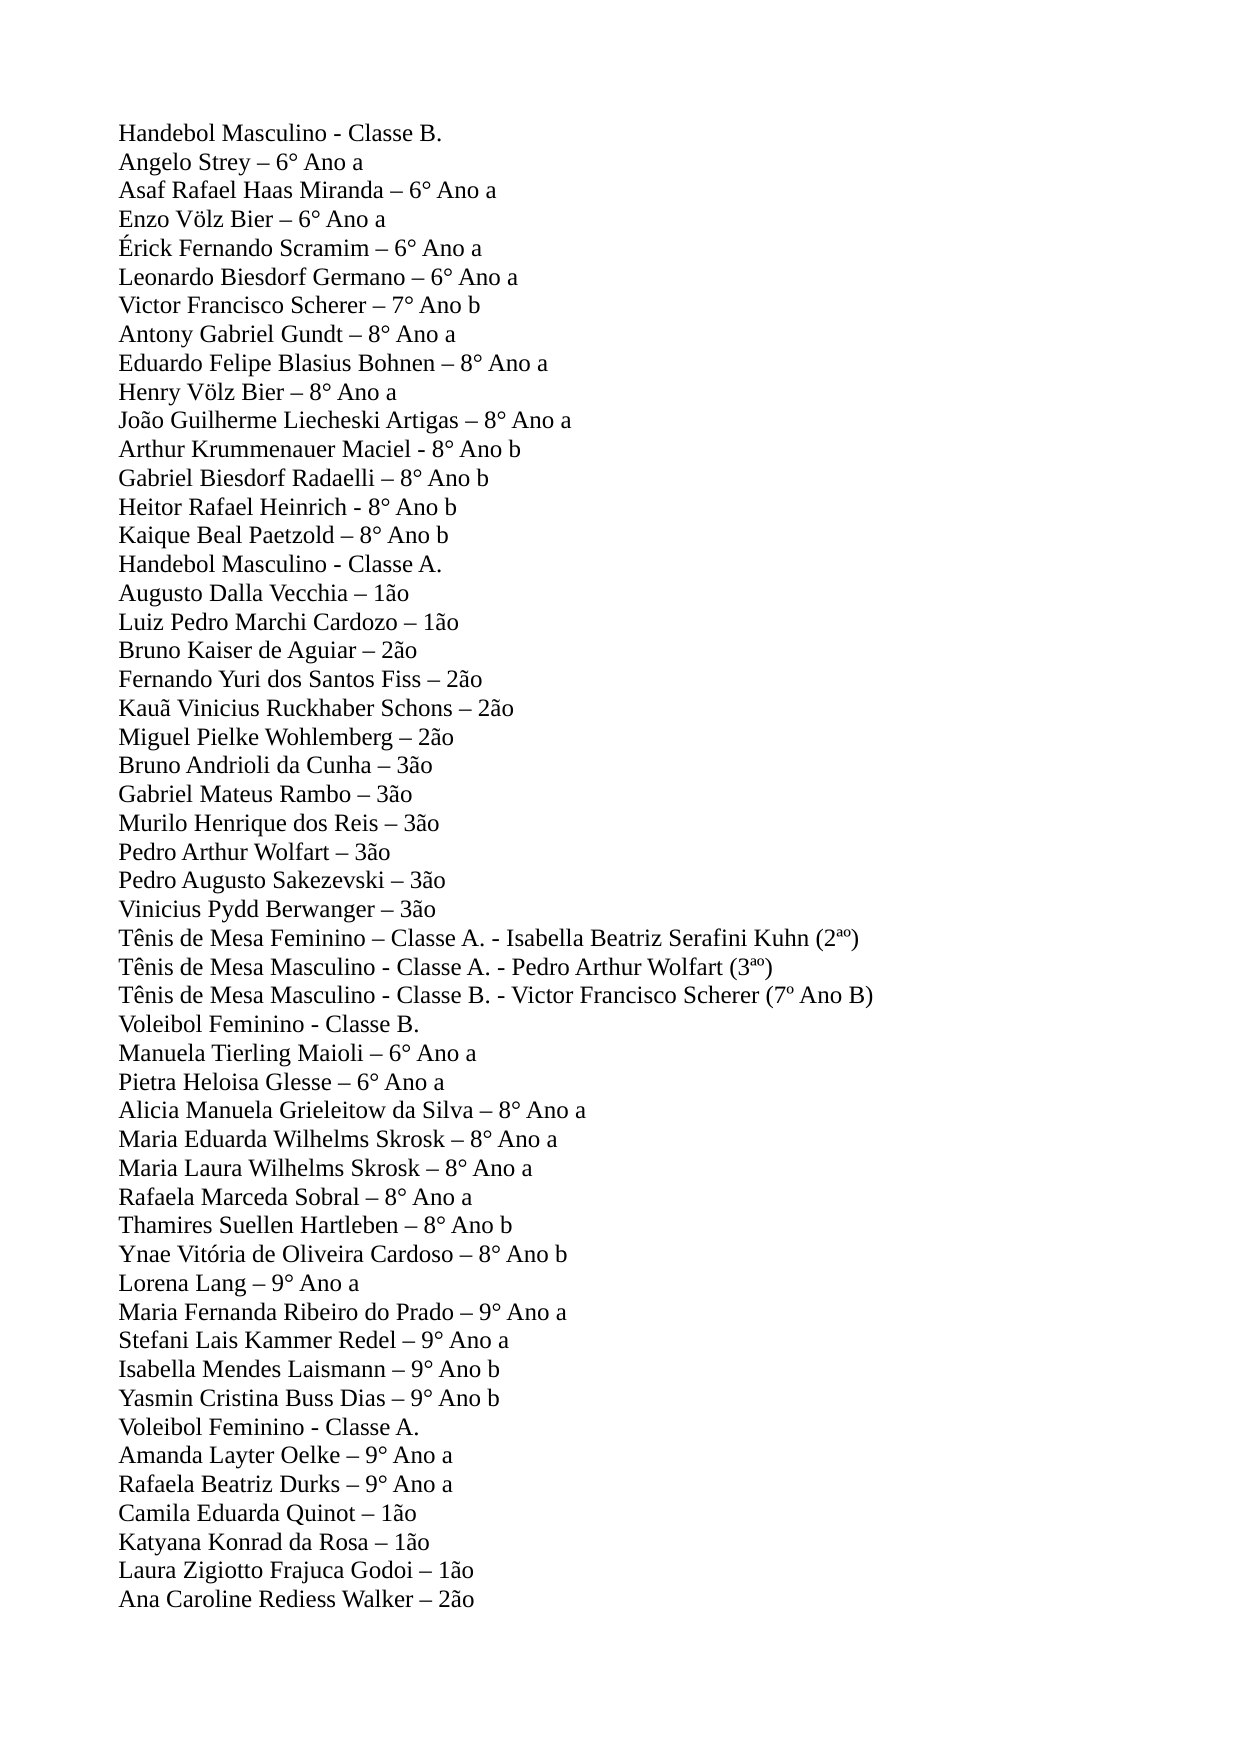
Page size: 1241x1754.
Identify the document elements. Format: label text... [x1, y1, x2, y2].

text Handebol Masculino - Classe B. Angelo Strey – 6° Ano a Asaf Rafael Haas Miranda – 6° Ano a Enzo Völz Bier – 6° Ano a Érick Fernando Scramim – 6° Ano a Leonardo Biesdorf Germano – 6° Ano a Victor Francisco Scherer – 7° Ano b Antony Gabriel Gundt – 8° Ano a Eduardo Felipe Blasius Bohnen – 8° Ano a Henry Völz Bier – 8° Ano a João Guilherme Liecheski Artigas – 8° Ano a Arthur Krummenauer Maciel - 8° Ano b Gabriel Biesdorf Radaelli – 8° Ano b Heitor Rafael Heinrich - 8° Ano b Kaique Beal Paetzold – 8° Ano b Handebol Masculino - Classe A. Augusto Dalla Vecchia – 1ão Luiz Pedro Marchi Cardozo – 1ão Bruno Kaiser de Aguiar – 2ão Fernando Yuri dos Santos Fiss – 2ão Kauã Vinicius Ruckhaber Schons – 2ão Miguel Pielke Wohlemberg – 2ão Bruno Andrioli da Cunha – 3ão Gabriel Mateus Rambo – 3ão Murilo Henrique dos Reis – 3ão Pedro Arthur Wolfart – 3ão Pedro Augusto Sakezevski – 3ão Vinicius Pydd Berwanger – 3ão Tênis de Mesa Feminino – Classe A. - Isabella Beatriz Serafini Kuhn (2ªº) Tênis de Mesa Masculino - Classe A. - Pedro Arthur Wolfart (3ªº) Tênis de Mesa Masculino - Classe B. - Victor Francisco Scherer (7º Ano B) Voleibol Feminino - Classe B. Manuela Tierling Maioli – 6° Ano a Pietra Heloisa Glesse – 6° Ano a Alicia Manuela Grieleitow da Silva – 8° Ano a Maria Eduarda Wilhelms Skrosk – 8° Ano a Maria Laura Wilhelms Skrosk – 8° Ano a Rafaela Marceda Sobral – 8° Ano a Thamires Suellen Hartleben – 8° Ano b Ynae Vitória de Oliveira Cardoso – 8° Ano b Lorena Lang – 9° Ano a Maria Fernanda Ribeiro do Prado – 9° Ano a Stefani Lais Kammer Redel – 9° Ano a Isabella Mendes Laismann – 9° Ano b Yasmin Cristina Buss Dias – 9° Ano b Voleibol Feminino - Classe A. Amanda Layter Oelke – 9° Ano a Rafaela Beatriz Durks – 9° Ano a Camila Eduarda Quinot – 1ão Katyana Konrad da Rosa – 1ão Laura Zigiotto Frajuca Godoi – 1ão Ana Caroline Rediess Walker – 2ão [118, 118, 1122, 1613]
